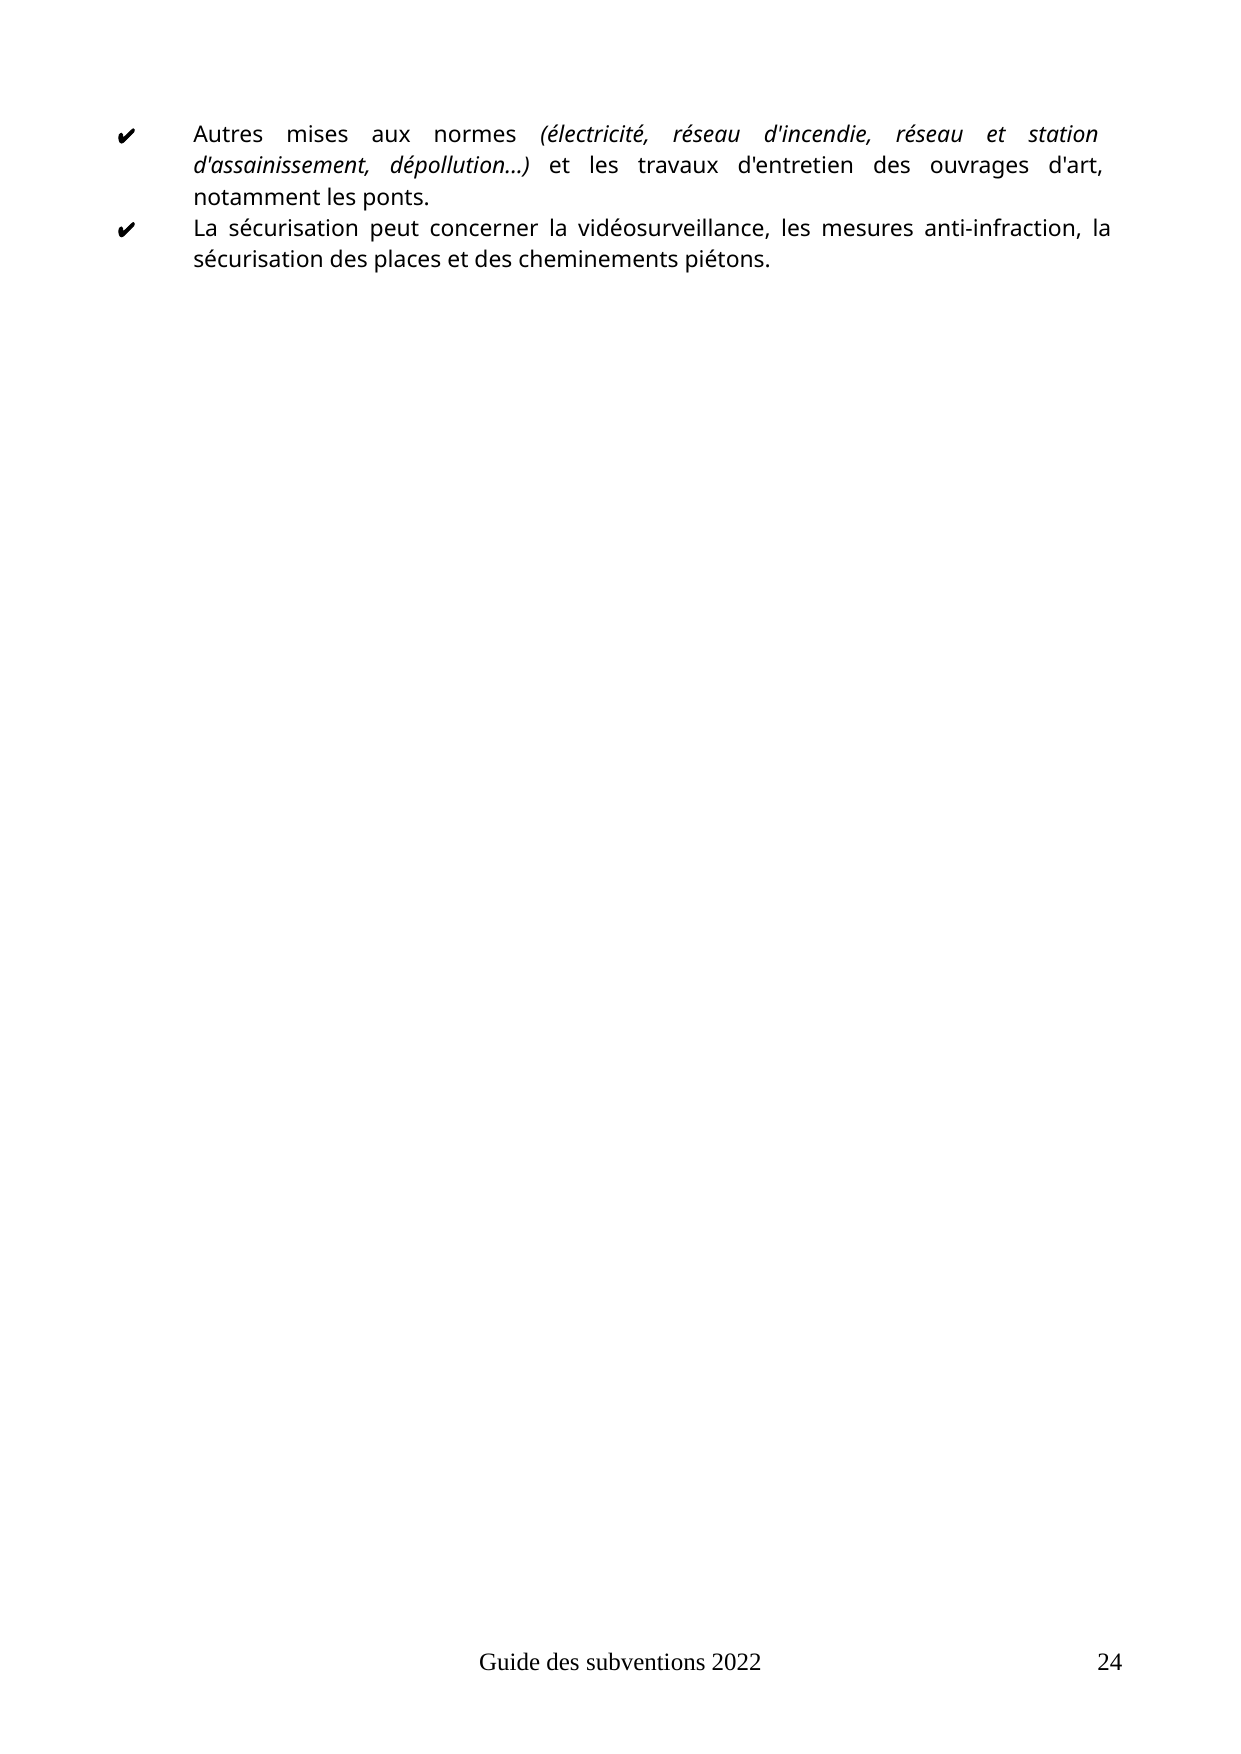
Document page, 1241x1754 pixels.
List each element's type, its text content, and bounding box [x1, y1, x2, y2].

list La sécurisation peut concerner la vidéosurveillance, les mesures anti-infraction, la sécurisation des places et des cheminements piétons. [118, 212, 1123, 274]
list Autres mises aux normes (électricité, réseau d'incendie, réseau et station d'assainissement, dépollution...) et les travaux d'entretien des ouvrages d'art, notamment les ponts. [118, 118, 1123, 212]
